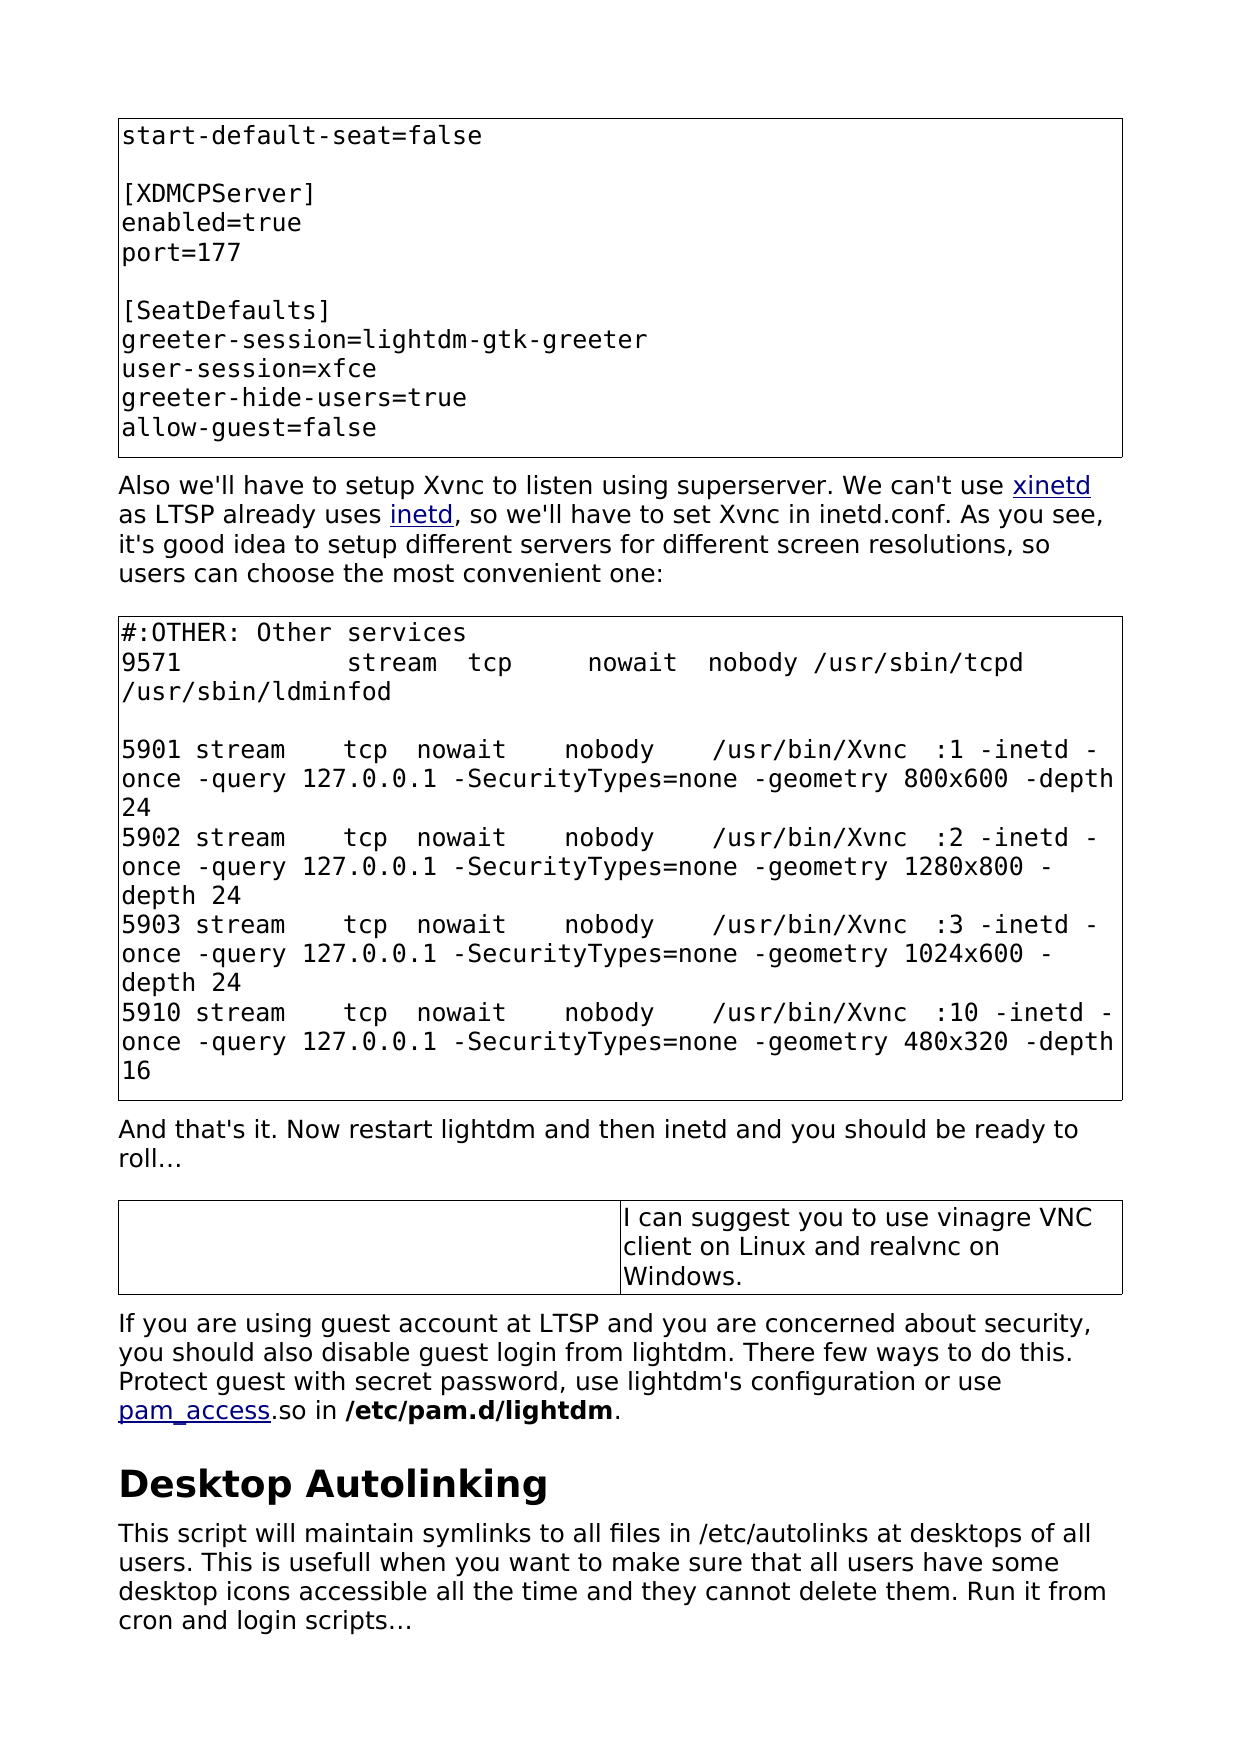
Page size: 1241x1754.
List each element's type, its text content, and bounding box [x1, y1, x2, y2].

text And that's it. Now restart lightdm and then inetd and you should be ready to roll… [118, 1115, 1122, 1173]
table_header #:OTHER: Other services 9571 stream tcp nowait nobody /usr/sbin/tcpd /usr/sbin/ldminfod 5901 stream tcp nowait nobody /usr/bin/Xvnc :1 -inetd -once -query 127.0.0.1 -SecurityTypes=none -geometry 800x600 -depth 24 5902 stream tcp nowait nobody /usr/bin/Xvnc :2 -inetd -once -query 127.0.0.1 -SecurityTypes=none -geometry 1280x800 -depth 24 5903 stream tcp nowait nobody /usr/bin/Xvnc :3 -inetd -once -query 127.0.0.1 -SecurityTypes=none -geometry 1024x600 -depth 24 5910 stream tcp nowait nobody /usr/bin/Xvnc :10 -inetd -once -query 127.0.0.1 -SecurityTypes=none -geometry 480x320 -depth 16 [119, 617, 1122, 1100]
text This script will maintain symlinks to all files in /etc/autolinks at desktops of all users. This is usefull when you want to make sure that all users have some desktop icons accessible all the time and they cannot delete them. Run it from cron and login scripts… [118, 1519, 1122, 1636]
table_header start-default-seat=false [XDMCPServer] enabled=true port=177 [SeatDefaults] greeter-session=lightdm-gtk-greeter user-session=xfce greeter-hide-users=true allow-guest=false [119, 119, 1122, 457]
text If you are using guest account at LTSP and you are concerned about security, you should also disable guest login from lightdm. There few ways to do this. Protect guest with secret password, use lightdm's configuration or use pam_access.so in /etc/pam.d/lightdm. [118, 1309, 1122, 1425]
table_header [119, 1201, 620, 1294]
subtitle Desktop Autolinking [118, 1463, 1122, 1507]
table_header I can suggest you to use vinagre VNC client on Linux and realvnc on Windows. [621, 1201, 1122, 1294]
text Also we'll have to setup Xvnc to listen using superserver. We can't use xinetd as LTSP already uses inetd, so we'll have to set Xvnc in inetd.conf. As you see, it's good idea to setup different servers for different screen resolutions, so users can choose the most convenient one: [118, 472, 1122, 588]
